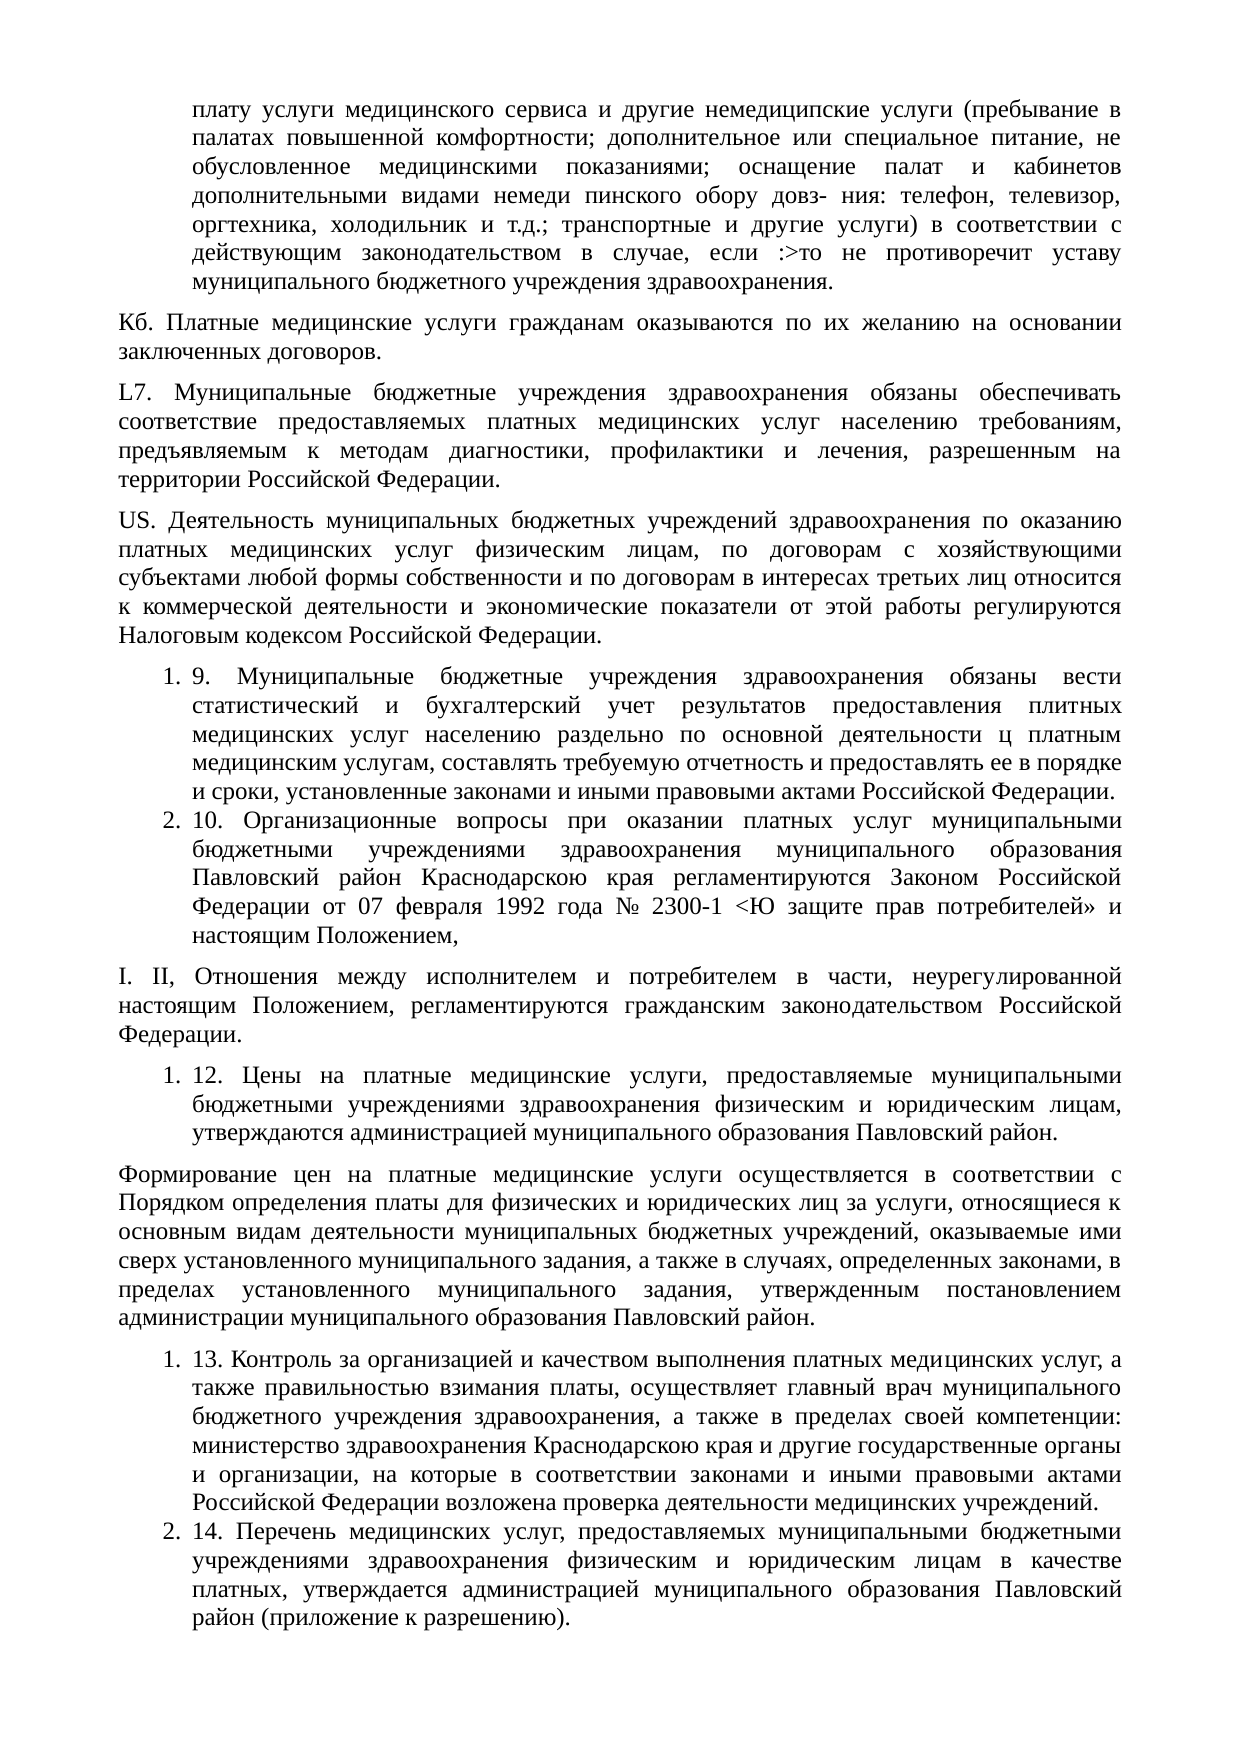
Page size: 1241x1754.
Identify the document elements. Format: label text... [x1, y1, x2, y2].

list 9. Муниципальные бюджетные учреждения здравоохранения обязаны вести статистический и бухгалтерский учет результатов предоставления плит­ных медицинских услуг населению раздельно по основной деятельности ц платным медицинским услугам, составлять требуемую отчетность и предостав­лять ее в порядке и сроки, установленные законами и иными правовыми актами Российской Федерации. [162, 661, 1122, 805]
list 10. Организационные вопросы при оказании платных услуг муници­пальными бюджетными учреждениями здравоохранения муниципального обра­зования Павловский район Краснодарскою края регламентируются Законом Российской Федерации от 07 февраля 1992 года № 2300-1 <Ю защите прав по­требителей» и настоящим Положением, [162, 805, 1122, 949]
list 14. Перечень медицинских услуг, предоставляемых муниципальными бюджетными учреждениями здравоохранения физическим и юридическим ли­цам в качестве платных, утверждается администрацией муниципального обра­зования Павловский район (приложение к разрешению). [162, 1516, 1122, 1631]
text Кб. Платные медицинские услуги гражданам оказываются по их жела­нию на основании заключенных договоров. [118, 307, 1122, 365]
list плату услуги медицинского сервиса и другие немедиципские услуги (пребывание в палатах повышенной комфортности; дополнительное или специальное питание, не обусловленное медицинскими показаниями; оснаще­ние палат и кабинетов дополнительными видами немеди пинского обору довз- ния: телефон, телевизор, оргтехника, холодильник и т.д.; транспортные и дру­гие услуги) в соответствии с действующим законодательством в случае, если :>то не противоречит уставу муниципального бюджетного учреждения здраво­охранения. [162, 94, 1122, 295]
text US. Деятельность муниципальных бюджетных учреждений здравоохра­нения по оказанию платных медицинских услуг физическим лицам, по догово­рам с хозяйствующими субъектами любой формы собственности и по догово­рам в интересах третьих лиц относится к коммерческой деятельности и эконо­мические показатели от этой работы регулируются Налоговым кодексом Рос­сийской Федерации. [118, 505, 1122, 649]
text Формирование цен на платные медицинские услуги осуществляется в со­ответствии с Порядком определения платы для физических и юридических лиц за услуги, относящиеся к основным видам деятельности муниципальных бюд­жетных учреждений, оказываемые ими сверх установленного муниципального задания, а также в случаях, определенных законами, в пределах установленного муниципального задания, утвержденным постановлением администрации му­ниципального образования Павловский район. [118, 1159, 1122, 1331]
list 12. Цены на платные медицинские услуги, предоставляемые муници­пальными бюджетными учреждениями здравоохранения физическим и юриди­ческим лицам, утверждаются администрацией муниципального образования Павловский район. [162, 1060, 1122, 1146]
text L7. Муниципальные бюджетные учреждения здравоохранения обязаны обеспечивать соответствие предоставляемых платных медицинских услуг насе­лению требованиям, предъявляемым к методам диагностики, профилактики и лечения, разрешенным на территории Российской Федерации. [118, 377, 1122, 492]
text I. II, Отношения между исполнителем и потребителем в части, неурегу­лированной настоящим Положением, регламентируются гражданским законо­дательством Российской Федерации. [118, 961, 1122, 1047]
list 13. Контроль за организацией и качеством выполнения платных меди­цинских услуг, а также правильностью взимания платы, осуществляет главный врач муниципального бюджетного учреждения здравоохранения, а также в пре­делах своей компетенции: министерство здравоохранения Краснодарскою края и другие государственные органы и организации, на которые в соответствии за­конами и иными правовыми актами Российской Федерации возложена проверка деятельности медицинских учреждений. [162, 1344, 1122, 1516]
